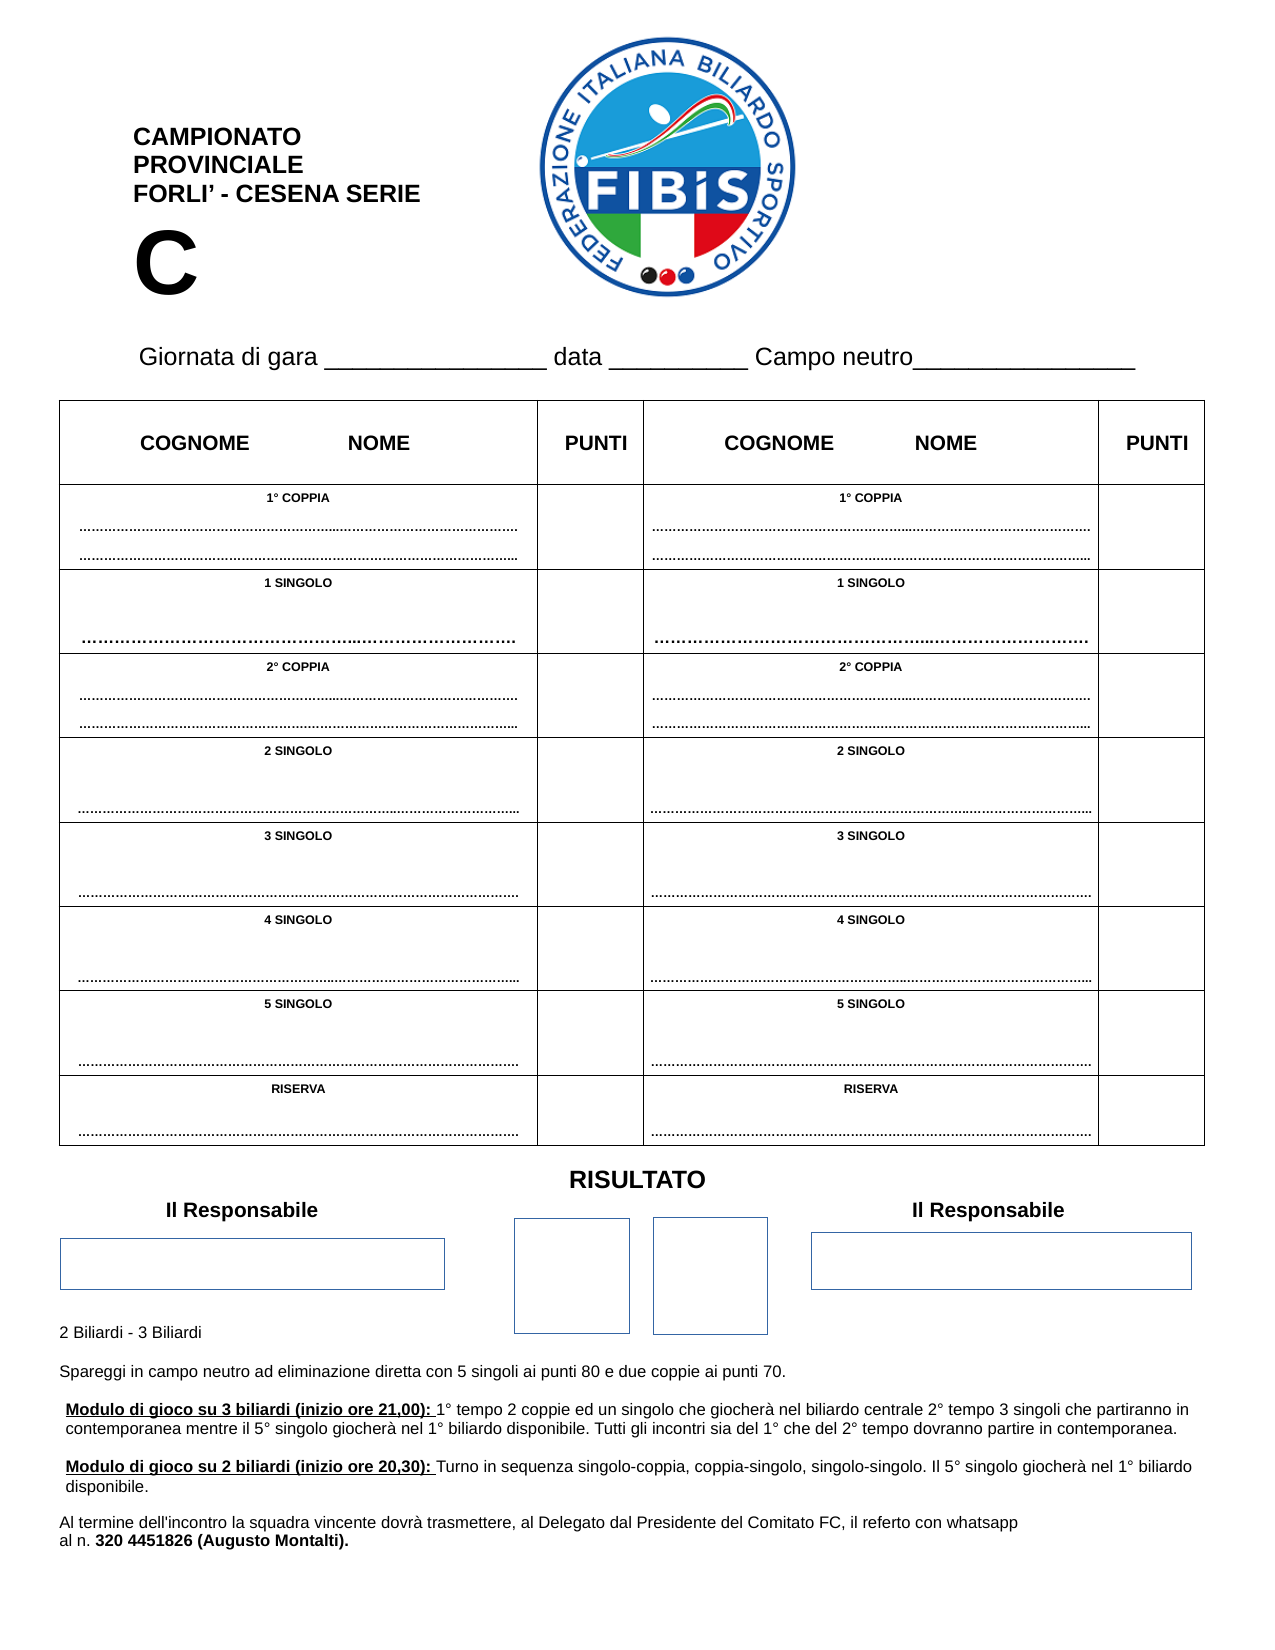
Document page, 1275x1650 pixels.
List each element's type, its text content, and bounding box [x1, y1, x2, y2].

text C [59, 208, 1216, 313]
table_cell [1099, 654, 1204, 737]
text Modulo di gioco su 2 biliardi (inizio ore 20,30): Turno in sequenza singolo-coppia, coppia-singolo, singolo-singolo. Il 5° singolo giocherà nel 1° biliardo disponibile. [65, 1457, 1216, 1496]
table_cell [1099, 738, 1204, 822]
table_cell 3 SINGOLO ……………………………………………………………………………………………. [60, 823, 537, 906]
text Spareggi in campo neutro ad eliminazione diretta con 5 singoli ai punti 80 e due coppie ai punti 70. [59, 1361, 1216, 1381]
text 2 Biliardi - 3 Biliardi [59, 1323, 1216, 1342]
table_cell RISERVA ……………………………………………………………………………………………. [60, 1076, 537, 1145]
table_cell [1099, 991, 1204, 1075]
table_cell [538, 485, 643, 568]
table_header PUNTI [538, 401, 643, 484]
table_cell [1099, 1076, 1204, 1145]
table_cell [1099, 907, 1204, 990]
table_cell [538, 1076, 643, 1145]
table_header PUNTI [1099, 401, 1204, 484]
table_cell 1 SINGOLO …………………………………………...………………………. [60, 570, 537, 653]
table_cell [538, 738, 643, 822]
table_cell [538, 570, 643, 653]
text CAMPIONATO PROVINCIALE [59, 122, 526, 179]
table_header COGNOME NOME [60, 401, 537, 484]
text [809, 179, 1216, 208]
table_cell [1099, 823, 1204, 906]
text FORLI’ - CESENA SERIE [59, 179, 526, 208]
table_cell 2° COPPIA ……………………………………………………...……………………………………. ……………………………………………….…………………………………………... [60, 654, 537, 737]
text Modulo di gioco su 3 biliardi (inizio ore 21,00): 1° tempo 2 coppie ed un singolo che giocherà nel biliardo centrale 2° tempo 3 singoli che partiranno in contemporanea mentre il 5° singolo giocherà nel 1° biliardo disponibile. Tutti gli incontri sia del 1° che del 2° tempo dovranno partire in contemporanea. [65, 1400, 1216, 1438]
text Giornata di gara ________________ data __________ Campo neutro________________ [59, 342, 1216, 371]
table_cell 5 SINGOLO ……………………………………………………………………………………………. [60, 991, 537, 1075]
table_cell [1099, 485, 1204, 568]
table_cell 1° COPPIA ……………………………………………………...……………………………………. ……………………………………………….…………………………………………... [60, 485, 537, 568]
table_cell 4 SINGOLO ……………………………………………………..……………………………………... [644, 907, 1098, 990]
table_cell 2° COPPIA ……………………………………………………...……………………………………. ……………………………………………….…………………………………………... [644, 654, 1098, 737]
table_cell 4 SINGOLO ……………………………………………………..……………………………………... [60, 907, 537, 990]
text Al termine dell'incontro la squadra vincente dovrà trasmettere, al Delegato dal Presidente del Comitato FC, il referto con whatsapp [59, 1515, 1103, 1532]
table_cell 2 SINGOLO …………………………………………………………………..………………………... [644, 738, 1098, 822]
text Il Responsabile Il Responsabile [59, 1194, 1216, 1222]
table_cell [538, 907, 643, 990]
table_cell 2 SINGOLO …………………………………………………………………..………………………... [60, 738, 537, 822]
text RISULTATO [59, 1165, 1216, 1194]
picture [526, 27, 809, 306]
table_cell 3 SINGOLO ……………………………………………………………………………………………. [644, 823, 1098, 906]
text al n. 320 4451826 (Augusto Montalti). [59, 1532, 1103, 1550]
table_cell RISERVA ……………………………………………………………………………………………. [644, 1076, 1098, 1145]
text [809, 122, 1216, 179]
table_cell [538, 654, 643, 737]
table_cell [538, 823, 643, 906]
table_cell [1099, 570, 1204, 653]
table_cell 1 SINGOLO …………………………………………...………………………. [644, 570, 1098, 653]
table_cell 5 SINGOLO ……………………………………………………………………………………………. [644, 991, 1098, 1075]
table_header COGNOME NOME [644, 401, 1098, 484]
table_cell 1° COPPIA ……………………………………………………...……………………………………. ……………………………………………….…………………………………………... [644, 485, 1098, 568]
table_cell [538, 991, 643, 1075]
